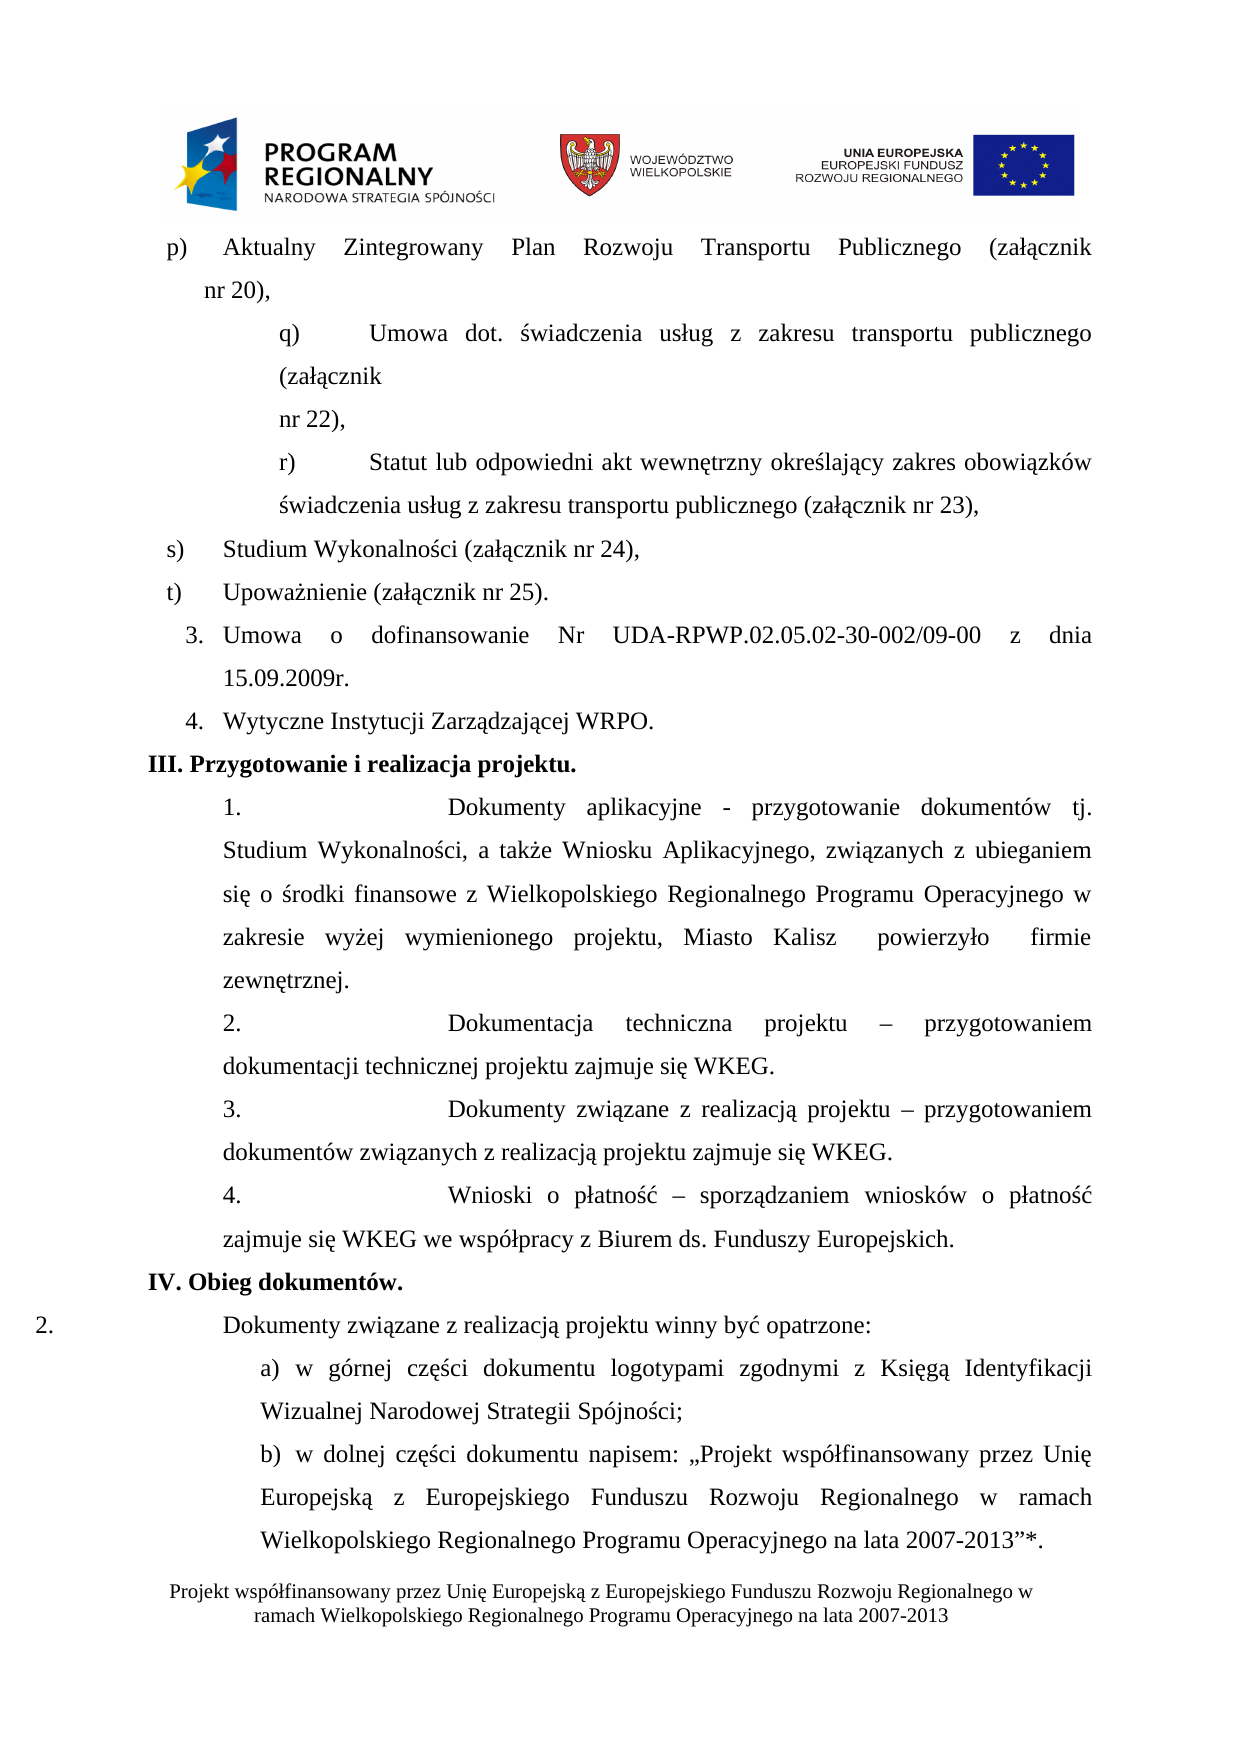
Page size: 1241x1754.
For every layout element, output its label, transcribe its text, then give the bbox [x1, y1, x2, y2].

list Dokumentacja techniczna projektu – przygotowaniem dokumentacji technicznej projektu zajmuje się WKEG. [223, 1008, 1093, 1080]
list Dokumenty związane z realizacją projektu winny być opatrzone: [35, 1310, 1093, 1339]
list Wytyczne Instytucji Zarządzającej WRPO. [185, 706, 1093, 735]
list w dolnej części dokumentu napisem: „Projekt współfinansowany przez Unię Europejską z Europejskiego Funduszu Rozwoju Regionalnego w ramach Wielkopolskiego Regionalnego Programu Operacyjnego na lata 2007-2013”*. [260, 1439, 1093, 1554]
list w górnej części dokumentu logotypami zgodnymi z Księgą Identyfikacji Wizualnej Narodowej Strategii Spójności; [260, 1353, 1093, 1425]
list Dokumenty aplikacyjne - przygotowanie dokumentów tj. Studium Wykonalności, a także Wniosku Aplikacyjnego, związanych z ubieganiem się o środki finansowe z Wielkopolskiego Regionalnego Programu Operacyjnego w zakresie wyżej wymienionego projektu, Miasto Kalisz powierzyło firmie zewnętrznej. [223, 792, 1093, 994]
text IV. Obieg dokumentów. [148, 1267, 1093, 1296]
list Statut lub odpowiedni akt wewnętrzny określający zakres obowiązków świadczenia usług z zakresu transportu publicznego (załącznik nr 23), [279, 447, 1093, 519]
list Umowa o dofinansowanie Nr UDA-RPWP.02.05.02-30-002/09-00 z dnia 15.09.2009r. [185, 620, 1093, 692]
list Studium Wykonalności (załącznik nr 24), [148, 534, 1093, 562]
list Wnioski o płatność – sporządzaniem wniosków o płatność zajmuje się WKEG we współpracy z Biurem ds. Funduszy Europejskich. [223, 1181, 1093, 1252]
text III. Przygotowanie i realizacja projektu. [148, 749, 1093, 778]
list Dokumenty związane z realizacją projektu – przygotowaniem dokumentów związanych z realizacją projektu zajmuje się WKEG. [223, 1094, 1093, 1166]
list Umowa dot. świadczenia usług z zakresu transportu publicznego (załącznik nr 22), [279, 318, 1093, 433]
list Upoważnienie (załącznik nr 25). [148, 577, 1093, 606]
list Aktualny Zintegrowany Plan Rozwoju Transportu Publicznego (załącznik nr 20), [148, 232, 1093, 304]
